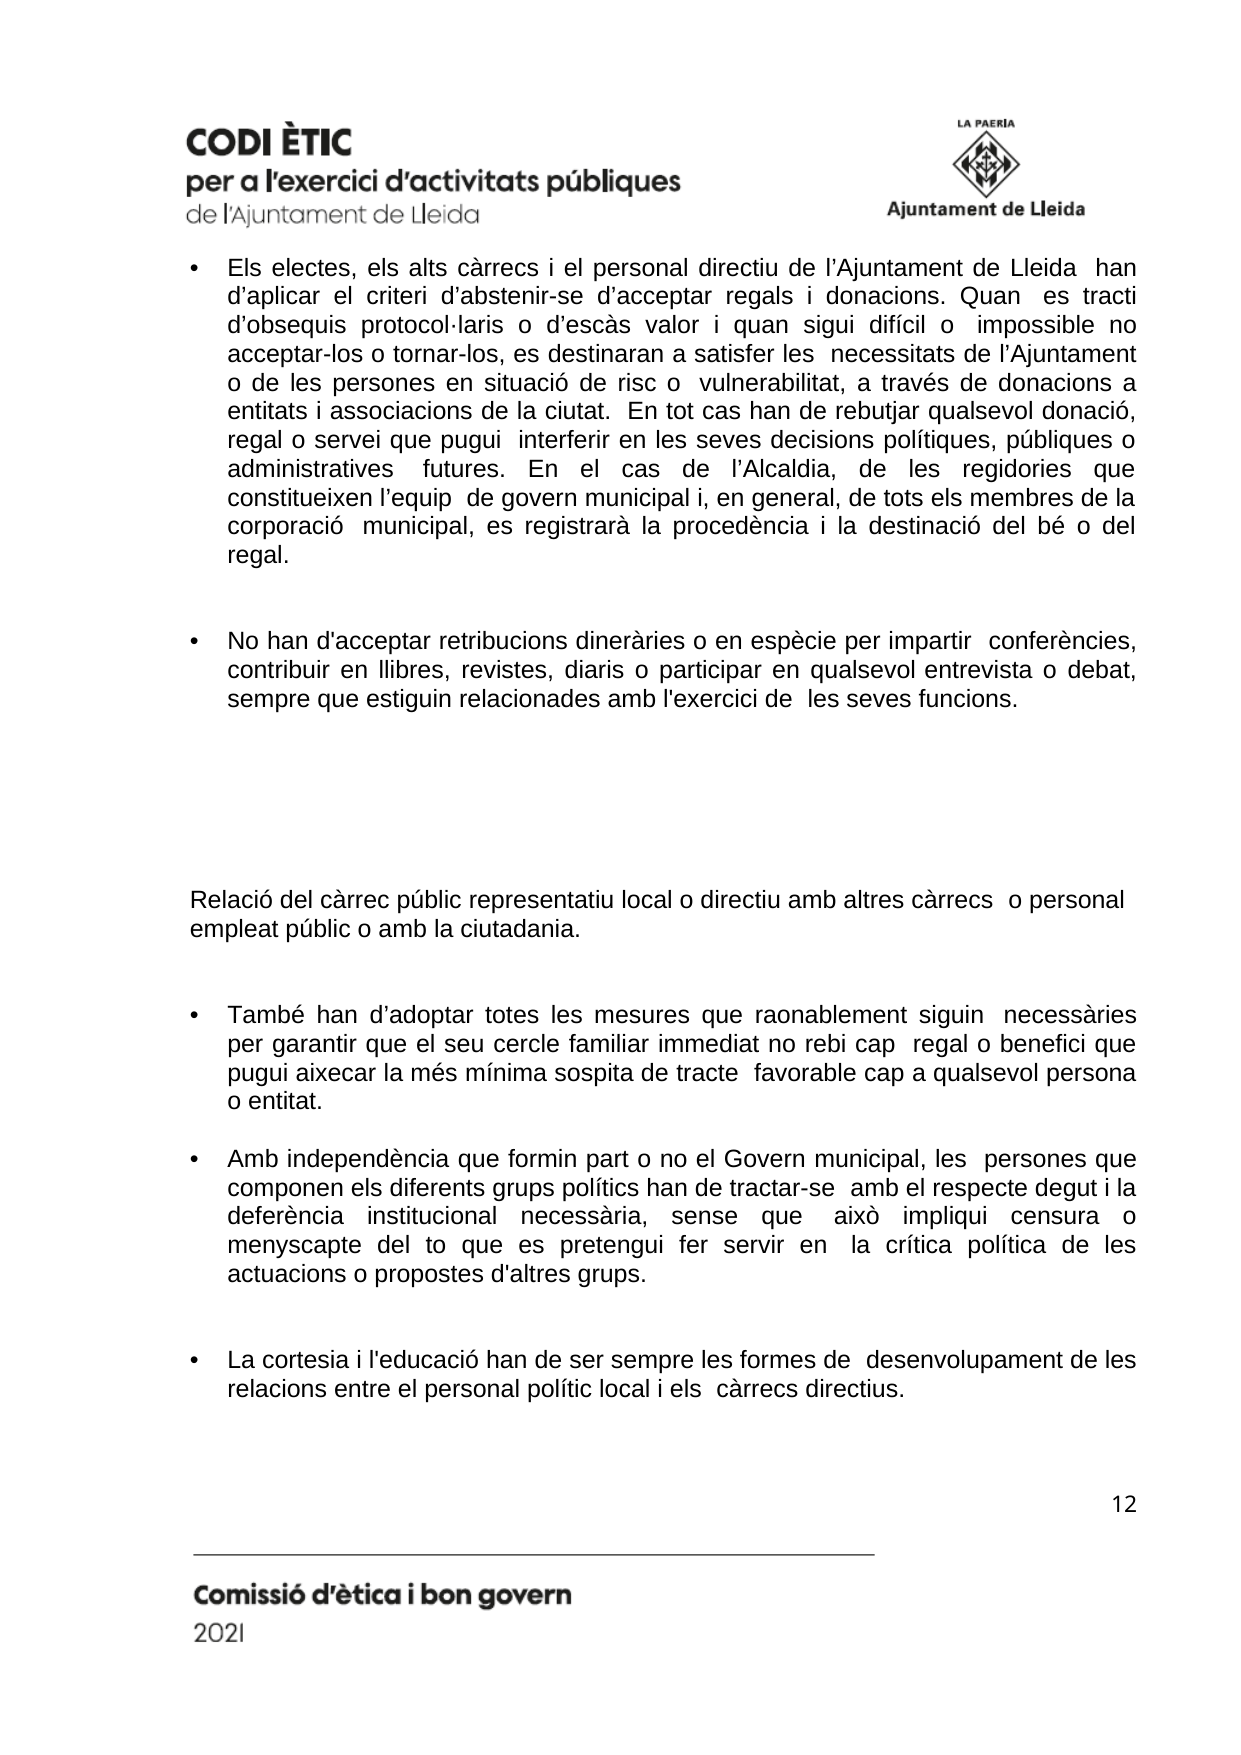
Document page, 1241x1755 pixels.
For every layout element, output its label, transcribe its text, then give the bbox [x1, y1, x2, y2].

list No han d'acceptar retribucions dineràries o en espècie per impartir conferències, contribuir en llibres, revistes, diaris o participar en qualsevol entrevista o debat, sempre que estiguin relacionades amb l'exercici de les seves funcions. [189, 626, 1137, 713]
list Relació del càrrec públic representatiu local o directiu amb altres càrrecs o personal empleat públic o amb la ciutadania. [189, 885, 1137, 943]
list Amb independència que formin part o no el Govern municipal, les persones que componen els diferents grups polítics han de tractar-se amb el respecte degut i la deferència institucional necessària, sense que això impliqui censura o menyscapte del to que es pretengui fer servir en la crítica política de les actuacions o propostes d'altres grups. [189, 1144, 1137, 1288]
list Els electes, els alts càrrecs i el personal directiu de l’Ajuntament de Lleida han d’aplicar el criteri d’abstenir-se d’acceptar regals i donacions. Quan es tracti d’obsequis protocol·laris o d’escàs valor i quan sigui difícil o impossible no acceptar-los o tornar-los, es destinaran a satisfer les necessitats de l’Ajuntament o de les persones en situació de risc o vulnerabilitat, a través de donacions a entitats i associacions de la ciutat. En tot cas han de rebutjar qualsevol donació, regal o servei que pugui interferir en les seves decisions polítiques, públiques o administratives futures. En el cas de l’Alcaldia, de les regidories que constitueixen l’equip de govern municipal i, en general, de tots els membres de la corporació municipal, es registrarà la procedència i la destinació del bé o del regal. [189, 253, 1137, 569]
list La cortesia i l'educació han de ser sempre les formes de desenvolupament de les relacions entre el personal polític local i els càrrecs directius. [189, 1345, 1137, 1403]
list També han d’adoptar totes les mesures que raonablement siguin necessàries per garantir que el seu cercle familiar immediat no rebi cap regal o benefici que pugui aixecar la més mínima sospita de tracte favorable cap a qualsevol persona o entitat. [189, 1000, 1137, 1115]
